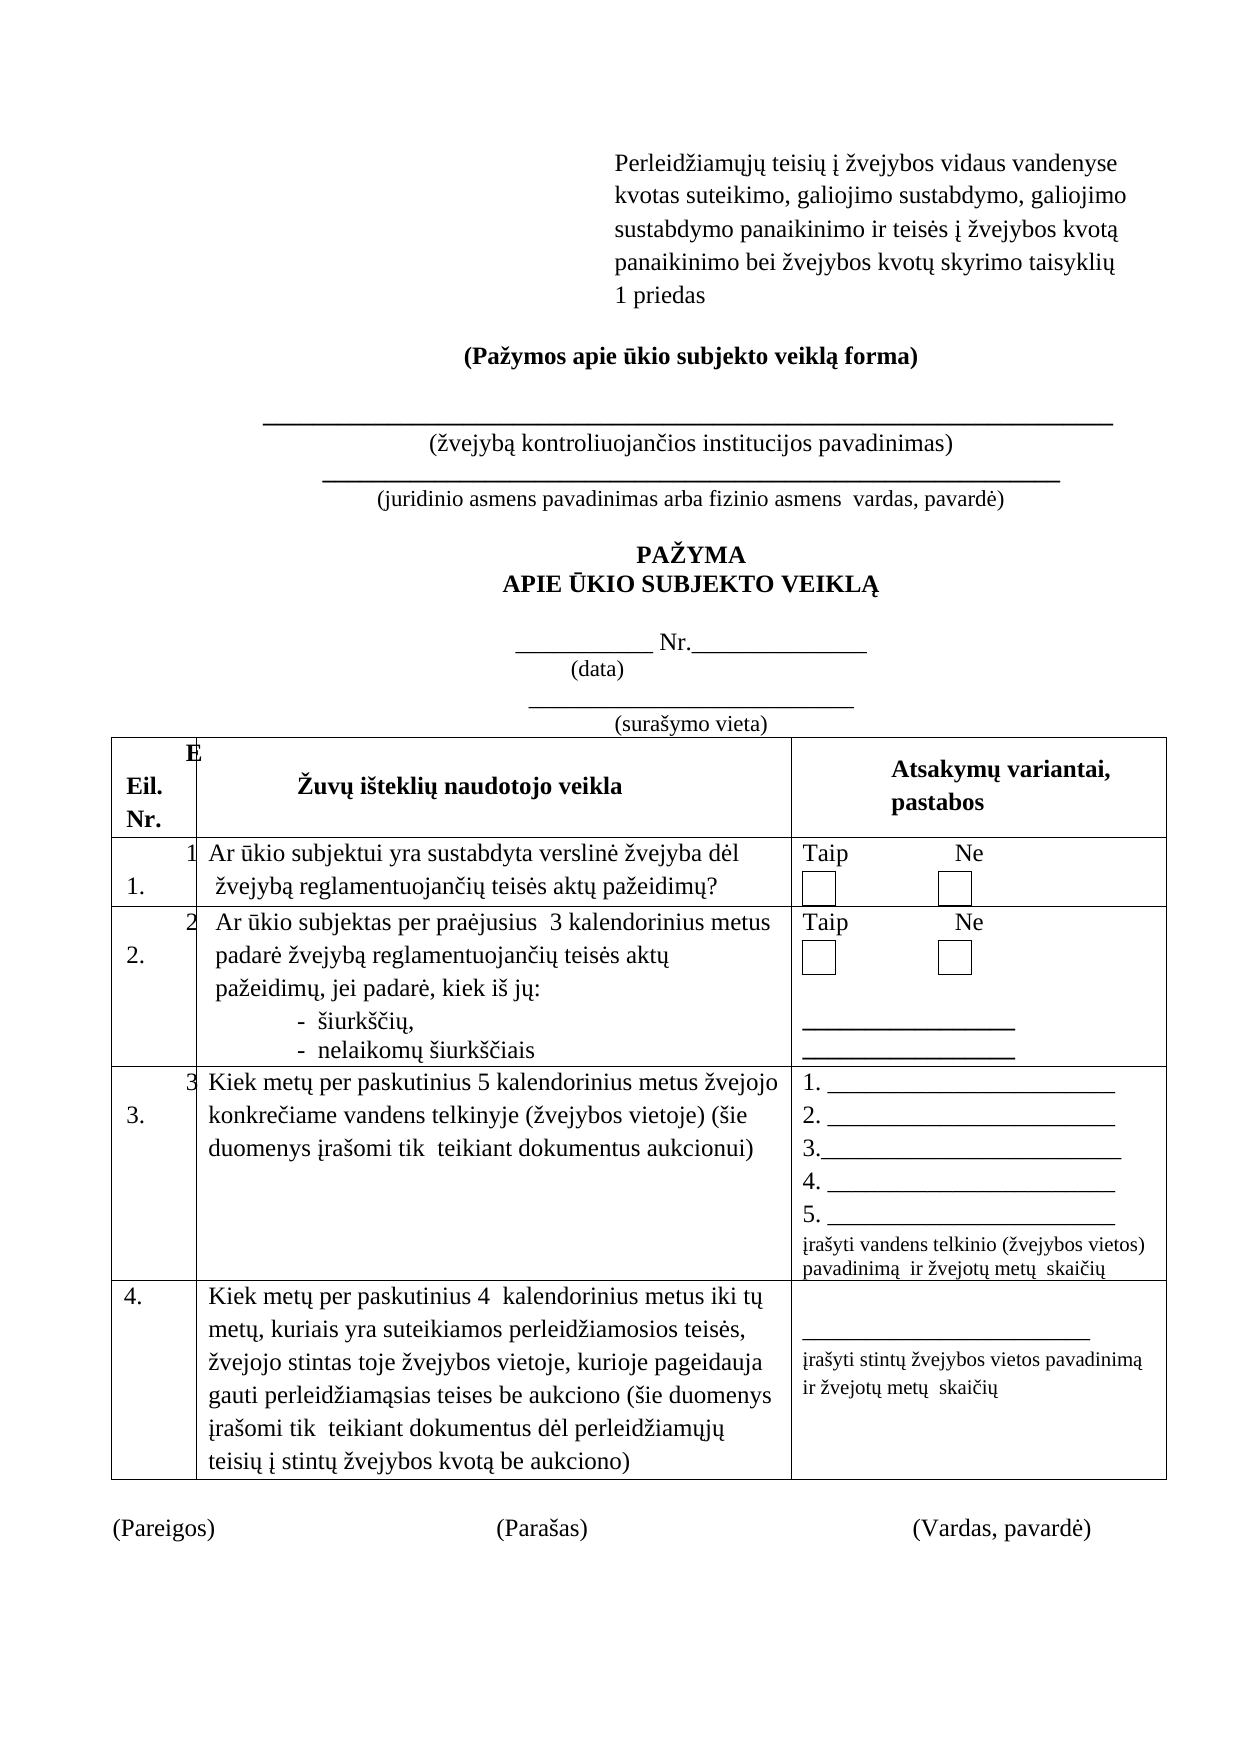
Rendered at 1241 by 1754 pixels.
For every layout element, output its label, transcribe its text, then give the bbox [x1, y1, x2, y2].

table_cell 22. [112, 907, 196, 1066]
text ___________________________________________________________ [142, 456, 1181, 485]
table_cell 1. _______________________ 2. _______________________ 3.________________________ 4. _______________________ 5. _______________________ įrašyti vandens telkinio (žvejybos vietos) pavadinimą ir žvejotų metų skaičių [792, 1067, 1166, 1280]
table_header EEil. Nr. [112, 738, 196, 837]
table_header Atsakymų variantai, pastabos [792, 738, 1166, 837]
table_header Žuvų išteklių naudotojo veikla [197, 738, 791, 837]
table_header [939, 941, 971, 974]
text (žvejybą kontroliuojančios institucijos pavadinimas) [142, 428, 1181, 456]
table_cell 33. [112, 1067, 196, 1280]
table_header [803, 941, 835, 974]
text (juridinio asmens pavadinimas arba fizinio asmens vardas, pavardė) [142, 485, 1181, 512]
text ___________ Nr.______________ [142, 627, 1181, 655]
table_header [803, 872, 835, 905]
text ____________________________________________________________________ [142, 399, 1181, 428]
text PAŽYMA [142, 540, 1181, 569]
text (data) [142, 655, 1181, 682]
table_cell Ar ūkio subjektui yra sustabdyta verslinė žvejyba dėl žvejybą reglamentuojančių teisės aktų pažeidimų? [197, 838, 791, 906]
table_header [836, 871, 938, 905]
table_header [836, 940, 938, 974]
table_cell Kiek metų per paskutinius 5 kalendorinius metus žvejojo konkrečiame vandens telkinyje (žvejybos vietoje) (šie duomenys įrašomi tik teikiant dokumentus aukcionui) [197, 1067, 791, 1280]
text (Pareigos) (Parašas) (Vardas, pavardė) [112, 1513, 1181, 1542]
table_cell Ar ūkio subjektas per praėjusius 3 kalendorinius metus padarė žvejybą reglamentuojančių teisės aktų pažeidimų, jei padarė, kiek iš jų: - šiurkščių, - nelaikomų šiurkščiais [197, 907, 791, 1066]
table_cell Kiek metų per paskutinius 4 kalendorinius metus iki tų metų, kuriais yra suteikiamos perleidžiamosios teisės, žvejojo stintas toje žvejybos vietoje, kurioje pageidauja gauti perleidžiamąsias teises be aukciono (šie duomenys įrašomi tik teikiant dokumentus dėl perleidžiamųjų teisių į stintų žvejybos kvotą be aukciono) [197, 1281, 791, 1479]
table_cell 11. [112, 838, 196, 906]
table_cell _______________________ įrašyti stintų žvejybos vietos pavadinimą ir žvejotų metų skaičių [792, 1281, 1166, 1479]
text 1 priedas [614, 280, 1181, 308]
text Perleidžiamųjų teisių į žvejybos vidaus vandenyse kvotas suteikimo, galiojimo sustabdymo, galiojimo sustabdymo panaikinimo ir teisės į žvejybos kvotą panaikinimo bei žvejybos kvotų skyrimo taisyklių [614, 148, 1181, 275]
text (Pažymos apie ūkio subjekto veiklą forma) [142, 341, 1181, 370]
text (surašymo vieta) [142, 710, 1181, 737]
table_header [939, 872, 971, 905]
table_cell 4. [112, 1281, 196, 1479]
text Apie Ūkio subjekto veiklą [142, 569, 1181, 598]
table_cell Taip Ne [792, 838, 1166, 906]
table_cell Taip Ne _________________ _________________ [792, 907, 1166, 1066]
text __________________________ [142, 682, 1181, 710]
